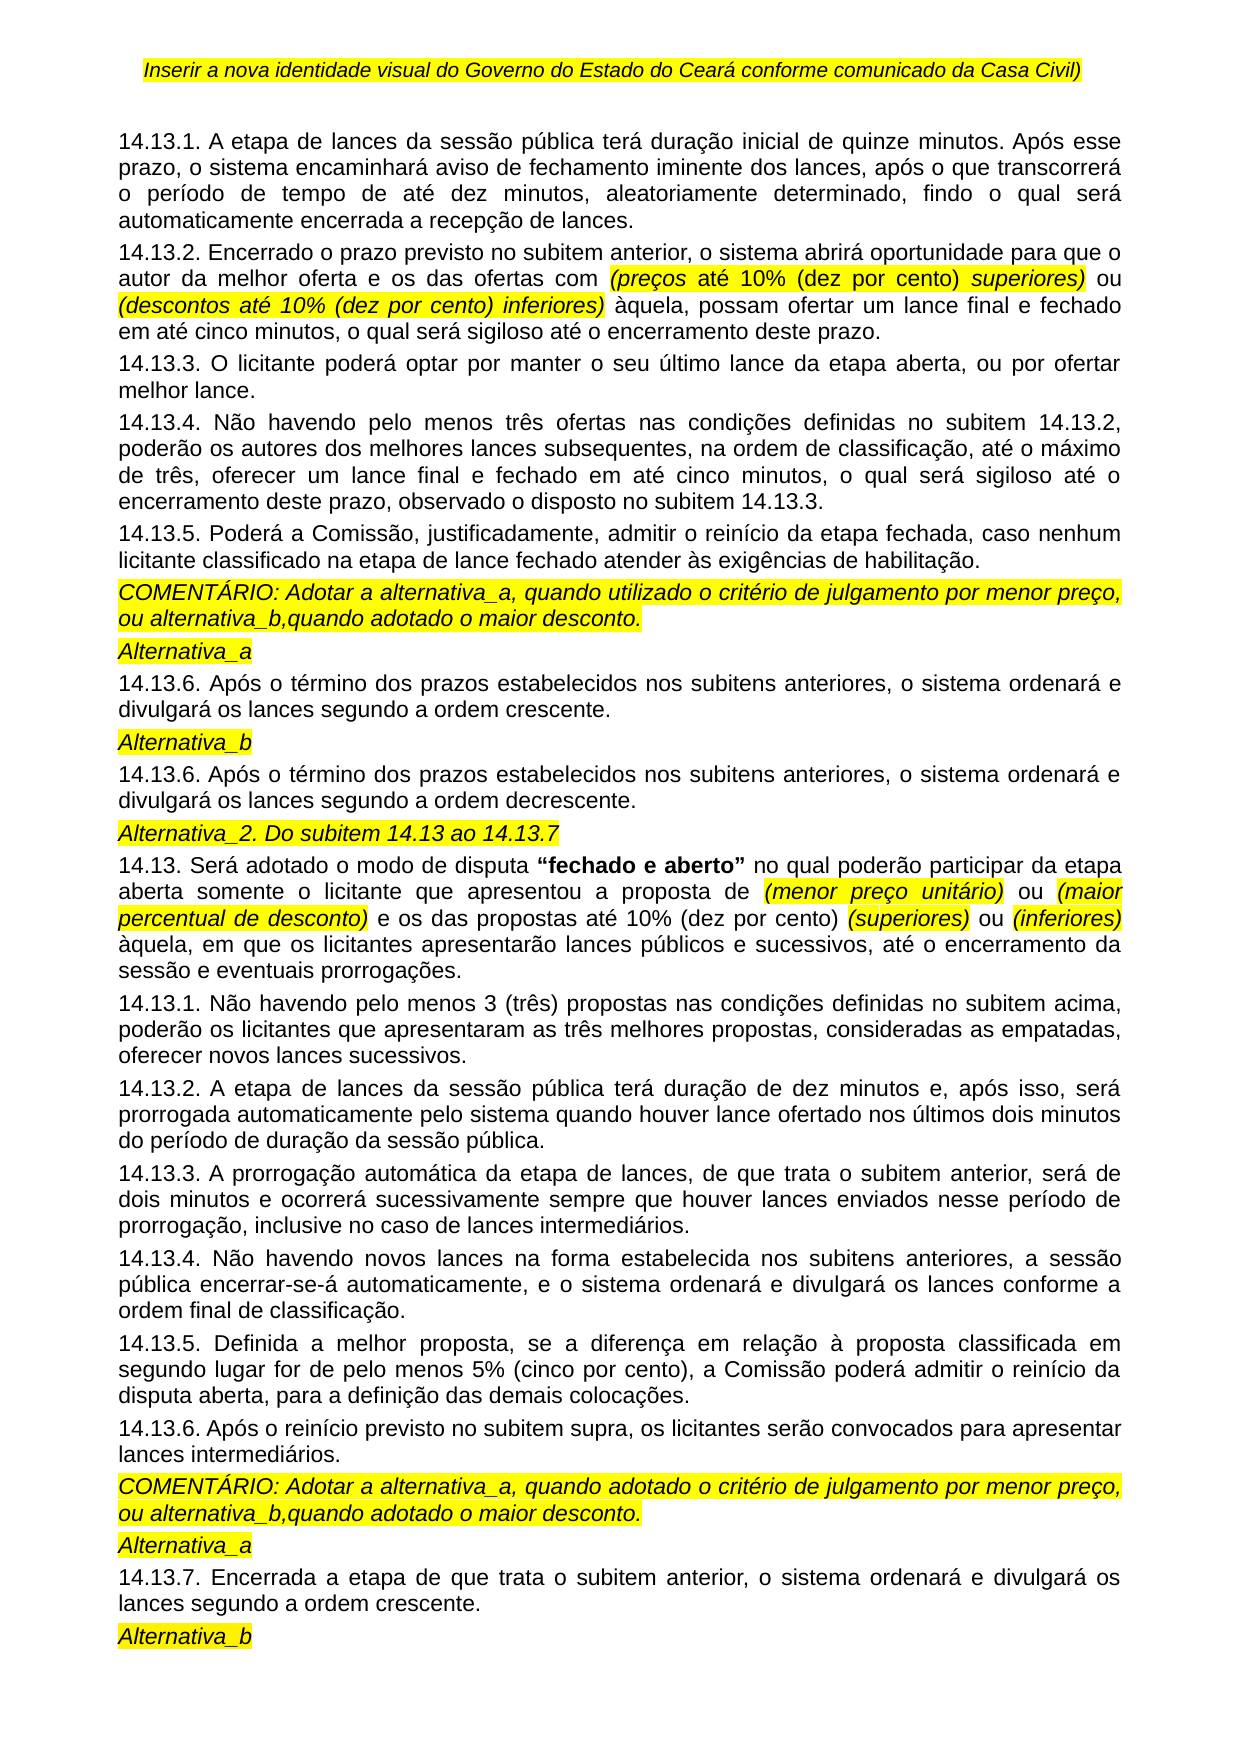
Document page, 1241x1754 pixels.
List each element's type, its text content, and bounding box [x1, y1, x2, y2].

text Alternativa_2. Do subitem 14.13 ao 14.13.7 [118, 819, 1122, 846]
text 14.13. Será adotado o modo de disputa “fechado e aberto” no qual poderão participar da etapa aberta somente o licitante que apresentou a proposta de (menor preço unitário) ou (maior percentual de desconto) e os das propostas até 10% (dez por cento) (superiores) ou (inferiores) àquela, em que os licitantes apresentarão lances públicos e sucessivos, até o encerramento da sessão e eventuais prorrogações. [118, 852, 1122, 983]
text 14.13.4. Não havendo pelo menos três ofertas nas condições definidas no subitem 14.13.2, poderão os autores dos melhores lances subsequentes, na ordem de classificação, até o máximo de três, oferecer um lance final e fechado em até cinco minutos, o qual será sigiloso até o encerramento deste prazo, observado o disposto no subitem 14.13.3. [118, 409, 1122, 514]
text 14.13.7. Encerrada a etapa de que trata o subitem anterior, o sistema ordenará e divulgará os lances segundo a ordem crescente. [118, 1564, 1122, 1617]
text 14.13.3. A prorrogação automática da etapa de lances, de que trata o subitem anterior, será de dois minutos e ocorrerá sucessivamente sempre que houver lances enviados nesse período de prorrogação, inclusive no caso de lances intermediários. [118, 1159, 1122, 1238]
text 14.13.4. Não havendo novos lances na forma estabelecida nos subitens anteriores, a sessão pública encerrar-se-á automaticamente, e o sistema ordenará e divulgará os lances conforme a ordem final de classificação. [118, 1244, 1122, 1323]
text Alternativa_b [118, 728, 1122, 755]
text 14.13.5. Poderá a Comissão, justificadamente, admitir o reinício da etapa fechada, caso nenhum licitante classificado na etapa de lance fechado atender às exigências de habilitação. [118, 520, 1122, 573]
text 14.13.5. Definida a melhor proposta, se a diferença em relação à proposta classificada em segundo lugar for de pelo menos 5% (cinco por cento), a Comissão poderá admitir o reinício da disputa aberta, para a definição das demais colocações. [118, 1329, 1122, 1408]
text 14.13.2. Encerrado o prazo previsto no subitem anterior, o sistema abrirá oportunidade para que o autor da melhor oferta e os das ofertas com (preços até 10% (dez por cento) superiores) ou (descontos até 10% (dez por cento) inferiores) àquela, possam ofertar um lance final e fechado em até cinco minutos, o qual será sigiloso até o encerramento deste prazo. [118, 239, 1122, 344]
text 14.13.6. Após o término dos prazos estabelecidos nos subitens anteriores, o sistema ordenará e divulgará os lances segundo a ordem decrescente. [118, 761, 1122, 813]
text 14.13.1. Não havendo pelo menos 3 (três) propostas nas condições definidas no subitem acima, poderão os licitantes que apresentaram as três melhores propostas, consideradas as empatadas, oferecer novos lances sucessivos. [118, 989, 1122, 1068]
text 14.13.2. A etapa de lances da sessão pública terá duração de dez minutos e, após isso, será prorrogada automaticamente pelo sistema quando houver lance ofertado nos últimos dois minutos do período de duração da sessão pública. [118, 1074, 1122, 1153]
text 14.13.3. O licitante poderá optar por manter o seu último lance da etapa aberta, ou por ofertar melhor lance. [118, 350, 1122, 403]
text COMENTÁRIO: Adotar a alternativa_a, quando utilizado o critério de julgamento por menor preço, ou alternativa_b,quando adotado o maior desconto. [118, 579, 1122, 632]
text Alternativa_b [118, 1623, 1122, 1649]
text Alternativa_a [118, 638, 1122, 664]
text 14.13.6. Após o reinício previsto no subitem supra, os licitantes serão convocados para apresentar lances intermediários. [118, 1414, 1122, 1467]
text Alternativa_a [118, 1532, 1122, 1558]
text 14.13.1. A etapa de lances da sessão pública terá duração inicial de quinze minutos. Após esse prazo, o sistema encaminhará aviso de fechamento iminente dos lances, após o que transcorrerá o período de tempo de até dez minutos, aleatoriamente determinado, findo o qual será automaticamente encerrada a recepção de lances. [118, 128, 1122, 233]
text 14.13.6. Após o término dos prazos estabelecidos nos subitens anteriores, o sistema ordenará e divulgará os lances segundo a ordem crescente. [118, 670, 1122, 723]
text COMENTÁRIO: Adotar a alternativa_a, quando adotado o critério de julgamento por menor preço, ou alternativa_b,quando adotado o maior desconto. [118, 1473, 1122, 1526]
